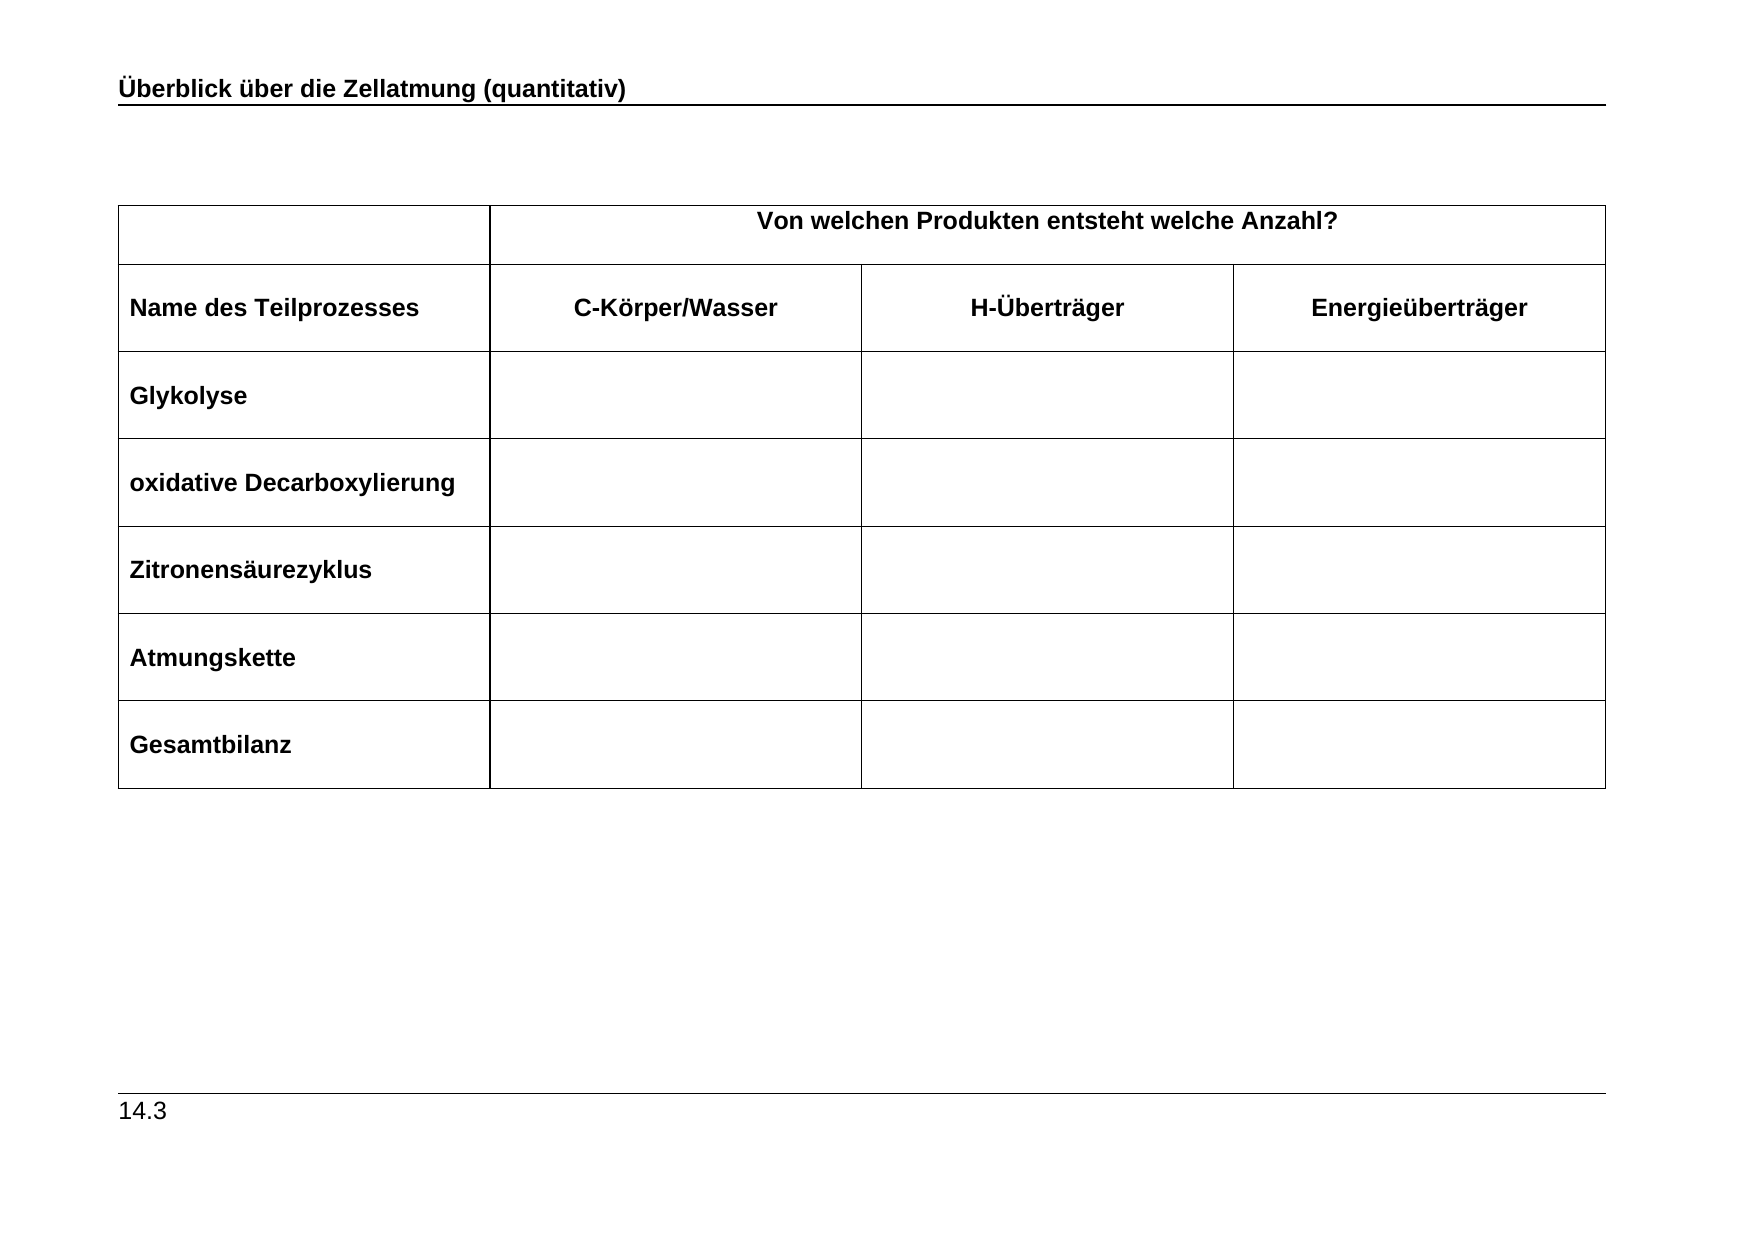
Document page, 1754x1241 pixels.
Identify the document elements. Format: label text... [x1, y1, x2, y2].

table_cell [862, 352, 1233, 438]
table_cell [1234, 527, 1605, 613]
table_header [119, 206, 489, 264]
table_cell [862, 439, 1233, 526]
table_cell [862, 701, 1233, 787]
table_cell [491, 439, 861, 526]
table_cell Gesamtbilanz [119, 701, 489, 787]
table_cell [862, 527, 1233, 613]
table_cell [491, 352, 861, 438]
table_header Von welchen Produkten entsteht welche Anzahl? [491, 206, 1605, 264]
table_cell [491, 701, 861, 787]
table_cell [1234, 614, 1605, 700]
table_cell [491, 614, 861, 700]
table_cell Atmungskette [119, 614, 489, 700]
table_cell oxidative Decarboxylierung [119, 439, 489, 526]
table_cell Glykolyse [119, 352, 489, 438]
table_cell Name des Teilprozesses [119, 265, 489, 351]
table_cell C-Körper/Wasser [491, 265, 861, 351]
table_cell [1234, 701, 1605, 787]
table_cell [1234, 439, 1605, 526]
table_cell [862, 614, 1233, 700]
table_cell Zitronensäurezyklus [119, 527, 489, 613]
table_cell [491, 527, 861, 613]
table_cell H-Überträger [862, 265, 1233, 351]
table_cell [1234, 352, 1605, 438]
table_cell Energieüberträger [1234, 265, 1605, 351]
